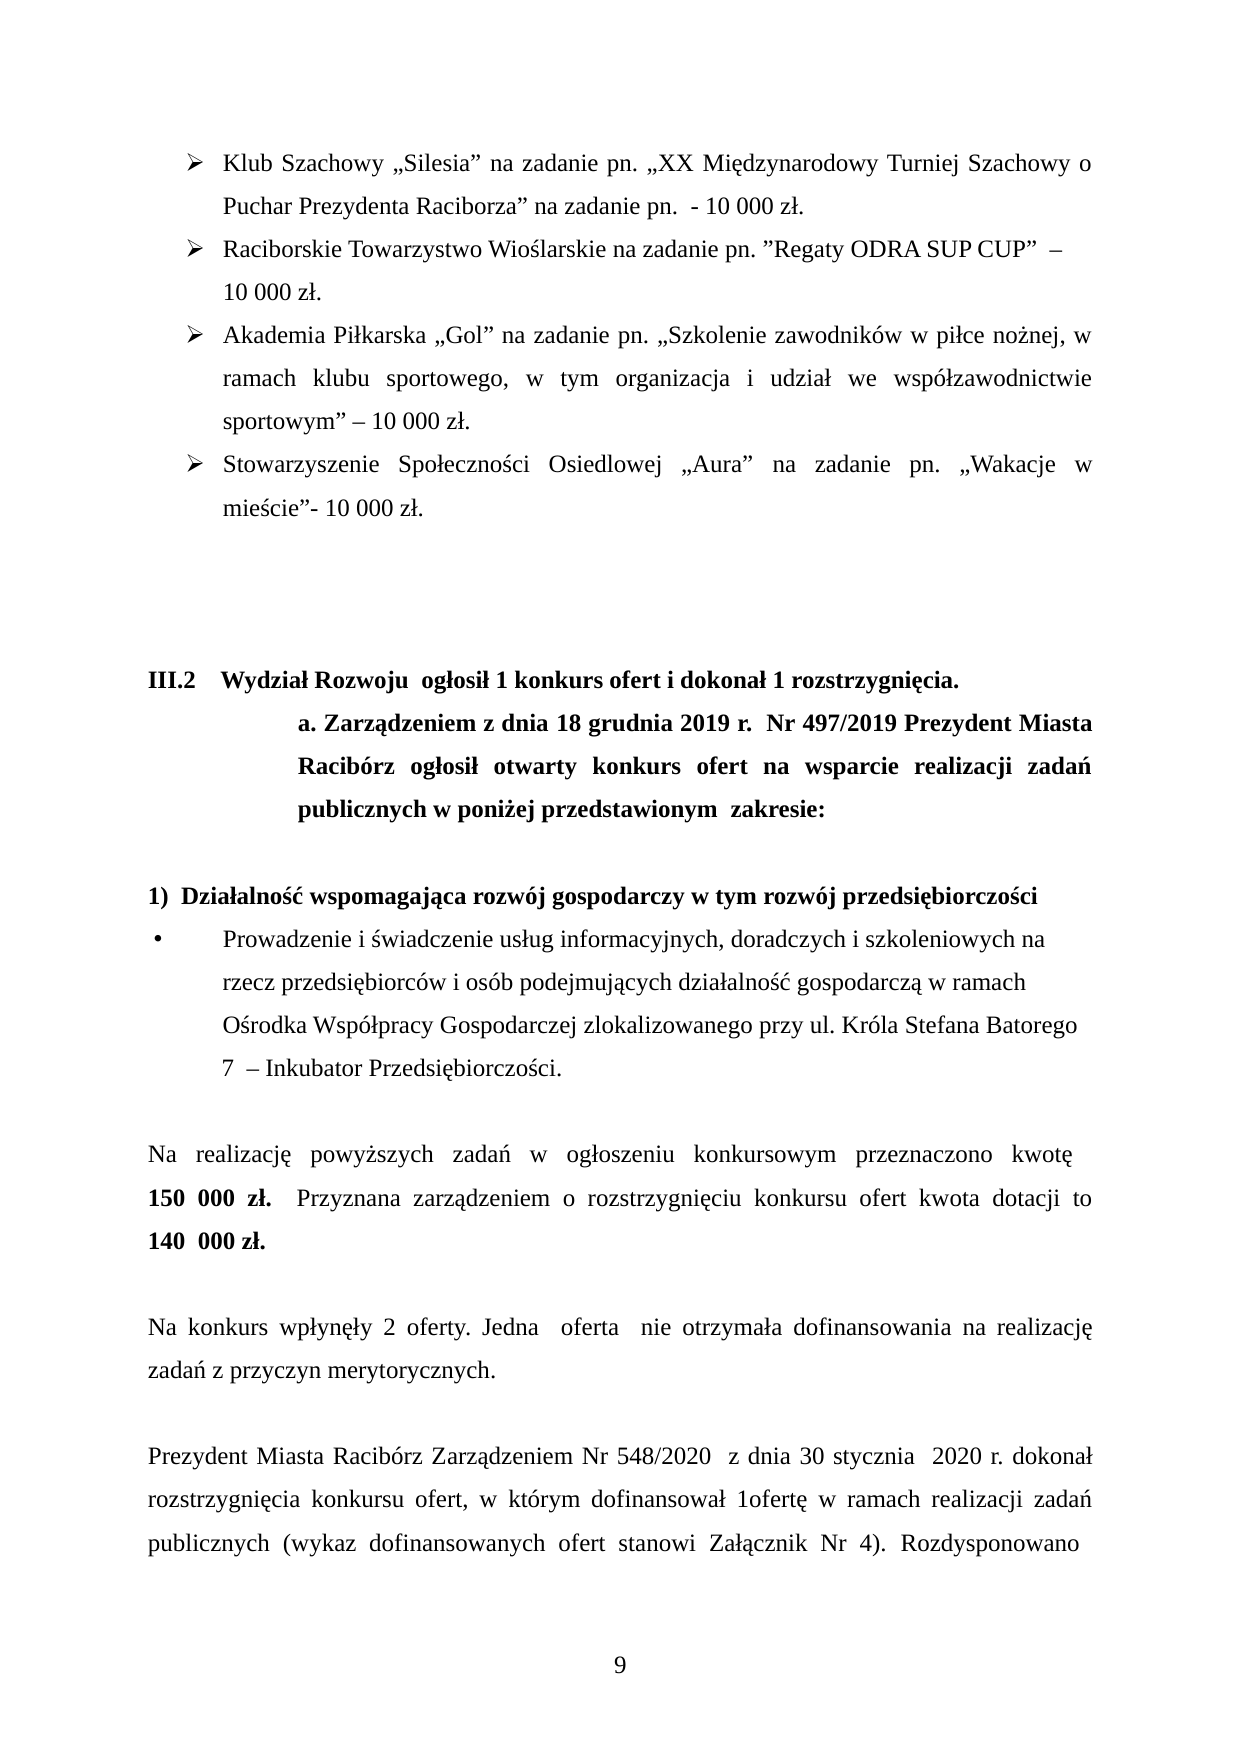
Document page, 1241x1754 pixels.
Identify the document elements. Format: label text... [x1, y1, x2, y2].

text 1) Działalność wspomagająca rozwój gospodarczy w tym rozwój przedsiębiorczości [148, 881, 1093, 909]
list rzecz przedsiębiorców i osób podejmujących działalność gospodarczą w ramach [153, 967, 1093, 996]
text III.2 Wydział Rozwoju ogłosił 1 konkurs ofert i dokonał 1 rozstrzygnięcia. [148, 665, 1093, 694]
text Na realizację powyższych zadań w ogłoszeniu konkursowym przeznaczono kwotę 150 000 zł. Przyznana zarządzeniem o rozstrzygnięciu konkursu ofert kwota dotacji to 140 000 zł. [148, 1139, 1093, 1254]
list Akademia Piłkarska „Gol” na zadanie pn. „Szkolenie zawodników w piłce nożnej, w ramach klubu sportowego, w tym organizacja i udział we współzawodnictwie sportowym” – 10 000 zł. [185, 320, 1093, 435]
list Klub Szachowy „Silesia” na zadanie pn. „XX Międzynarodowy Turniej Szachowy o Puchar Prezydenta Raciborza” na zadanie pn. - 10 000 zł. [185, 148, 1093, 219]
list Raciborskie Towarzystwo Wioślarskie na zadanie pn. ”Regaty ODRA SUP CUP” – 10 000 zł. [185, 234, 1093, 306]
list Ośrodka Współpracy Gospodarczej zlokalizowanego przy ul. Króla Stefana Batorego 7 – Inkubator Przedsiębiorczości. [153, 1010, 1093, 1082]
list Prowadzenie i świadczenie usług informacyjnych, doradczych i szkoleniowych na [153, 924, 1093, 953]
list Stowarzyszenie Społeczności Osiedlowej „Aura” na zadanie pn. „Wakacje w mieście”- 10 000 zł. [185, 449, 1093, 521]
text Na konkurs wpłynęły 2 oferty. Jedna oferta nie otrzymała dofinansowania na realizację zadań z przyczyn merytorycznych. [148, 1312, 1093, 1384]
text Prezydent Miasta Racibórz Zarządzeniem Nr 548/2020 z dnia 30 stycznia 2020 r. dokonał rozstrzygnięcia konkursu ofert, w którym dofinansował 1ofertę w ramach realizacji zadań publicznych (wykaz dofinansowanych ofert stanowi Załącznik Nr 4). Rozdysponowano [148, 1441, 1093, 1556]
list a. Zarządzeniem z dnia 18 grudnia 2019 r. Nr 497/2019 Prezydent Miasta Racibórz ogłosił otwarty konkurs ofert na wsparcie realizacji zadań publicznych w poniżej przedstawionym zakresie: [260, 708, 1093, 823]
